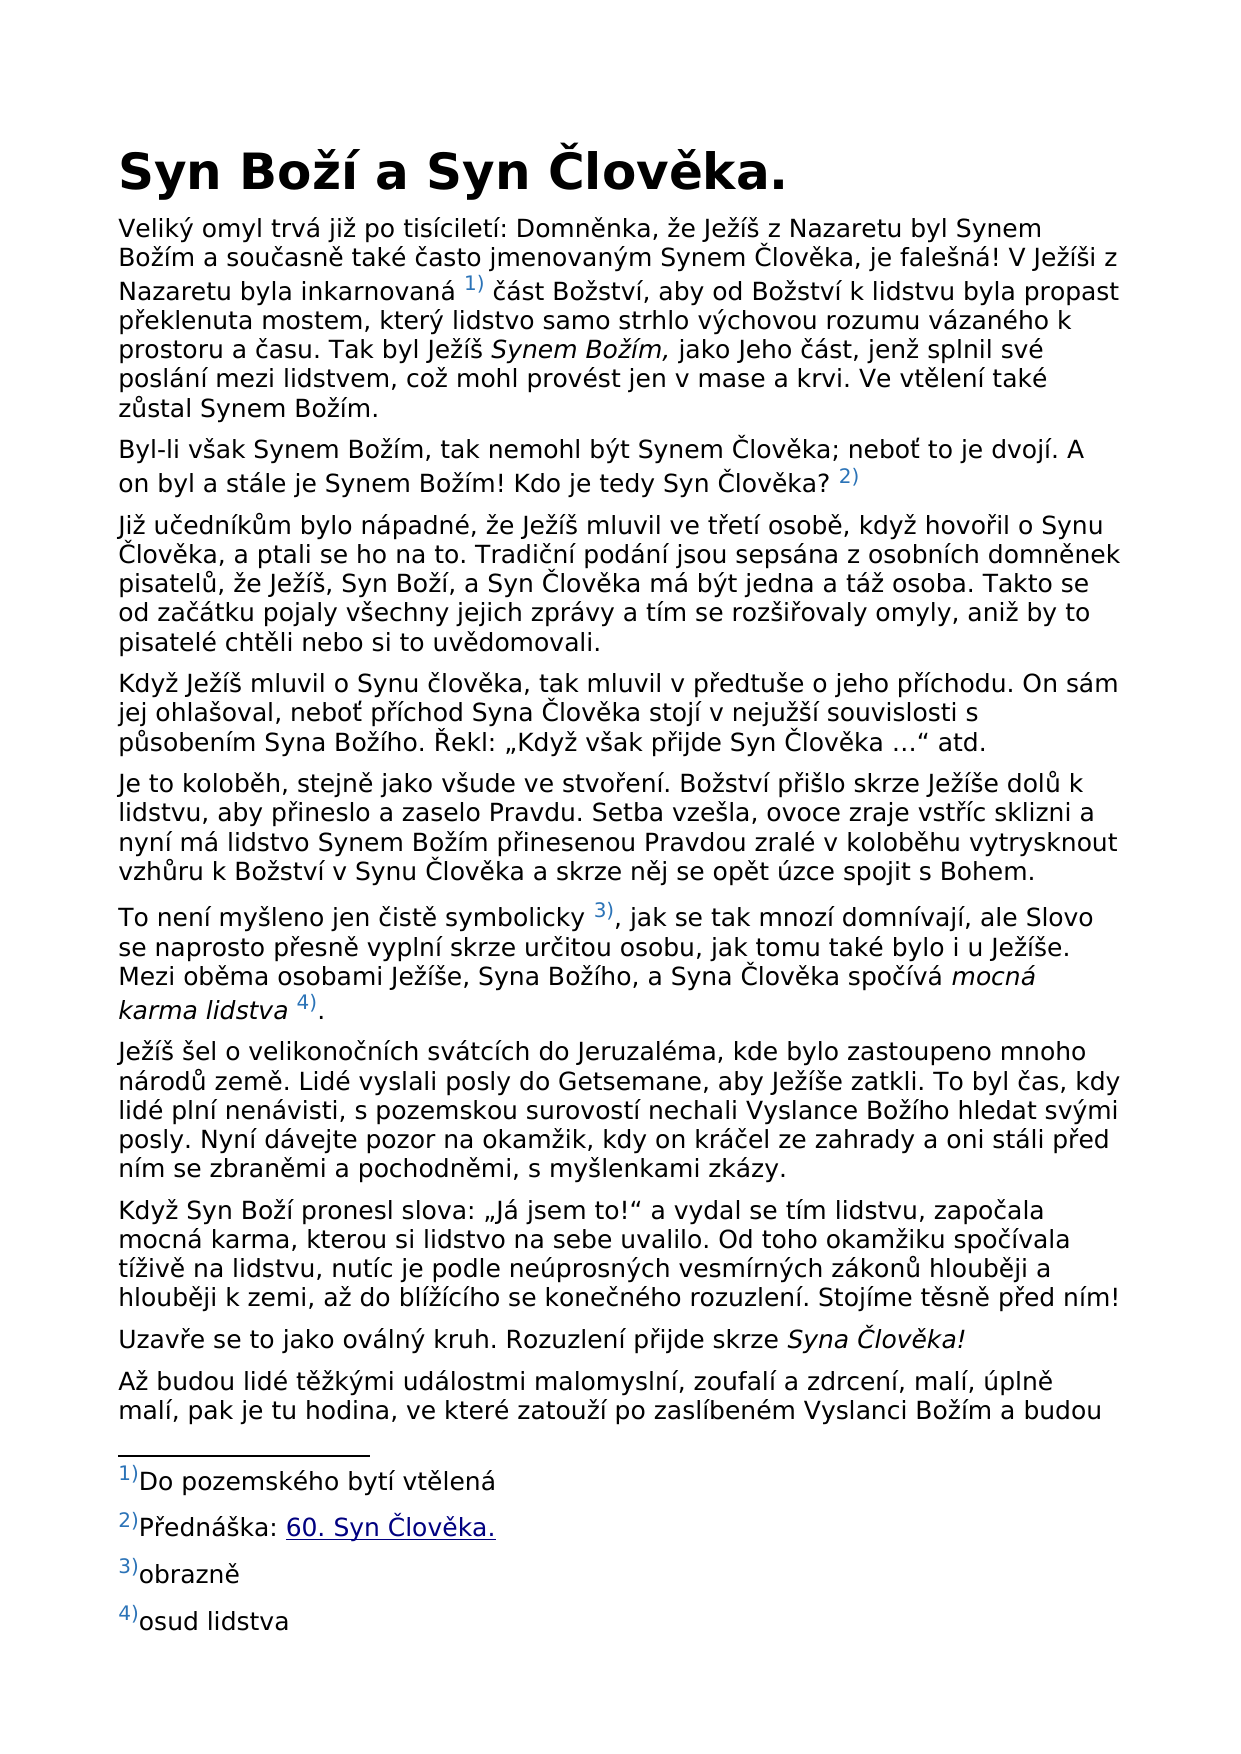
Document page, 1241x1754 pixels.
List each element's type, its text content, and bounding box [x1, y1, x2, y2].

text osud lidstva [118, 1602, 1122, 1636]
text Přednáška: 60. Syn Člověka. [118, 1509, 1122, 1543]
text Uzavře se to jako oválný kruh. Rozuzlení přijde skrze Syna Člověka! [118, 1325, 1122, 1354]
text Je to koloběh, stejně jako všude ve stvoření. Božství přišlo skrze Ježíše dolů k lidstvu, aby přineslo a zaselo Pravdu. Setba vzešla, ovoce zraje vstříc sklizni a nyní má lidstvo Synem Božím přinesenou Pravdou zralé v koloběhu vytrysknout vzhůru k Božství v Synu Člověka a skrze něj se opět úzce spojit s Bohem. [118, 769, 1122, 886]
text Do pozemského bytí vtělená [118, 1462, 1122, 1496]
text Až budou lidé těžkými událostmi malomyslní, zoufalí a zdrcení, malí, úplně malí, pak je tu hodina, ve které zatouží po zaslíbeném Vyslanci Božím a budou [118, 1367, 1122, 1425]
text Ježíš šel o velikonočních svátcích do Jeruzaléma, kde bylo zastoupeno mnoho národů země. Lidé vyslali posly do Getsemane, aby Ježíše zatkli. To byl čas, kdy lidé plní nenávisti, s pozemskou surovostí nechali Vyslance Božího hledat svými posly. Nyní dávejte pozor na okamžik, kdy on kráčel ze zahrady a oni stáli před ním se zbraněmi a pochodněmi, s myšlenkami zkázy. [118, 1038, 1122, 1183]
text obrazně [118, 1555, 1122, 1589]
text To není myšleno jen čistě symbolicky , jak se tak mnozí domnívají, ale Slovo se naprosto přesně vyplní skrze určitou osobu, jak tomu také bylo i u Ježíše. Mezi oběma osobami Ježíše, Syna Božího, a Syna Člověka spočívá mocná karma lidstva . [118, 899, 1122, 1025]
text Veliký omyl trvá již po tisíciletí: Domněnka, že Ježíš z Nazaretu byl Synem Božím a současně také často jmenovaným Synem Člověka, je falešná! V Ježíši z Nazaretu byla inkarnovaná část Božství, aby od Božství k lidstvu byla propast překlenuta mostem, který lidstvo samo strhlo výchovou rozumu vázaného k prostoru a času. Tak byl Ježíš Synem Božím, jako Jeho část, jenž splnil své poslání mezi lidstvem, což mohl provést jen v mase a krvi. Ve vtělení také zůstal Synem Božím. [118, 214, 1122, 423]
text Když Ježíš mluvil o Synu člověka, tak mluvil v předtuše o jeho příchodu. On sám jej ohlašoval, neboť příchod Syna Člověka stojí v nejužší souvislosti s působením Syna Božího. Řekl: „Když však přijde Syn Člověka …“ atd. [118, 669, 1122, 757]
text Již učedníkům bylo nápadné, že Ježíš mluvil ve třetí osobě, když hovořil o Synu Člověka, a ptali se ho na to. Tradiční podání jsou sepsána z osobních domněnek pisatelů, že Ježíš, Syn Boží, a Syn Člověka má být jedna a táž osoba. Takto se od začátku pojaly všechny jejich zprávy a tím se rozšiřovaly omyly, aniž by to pisatelé chtěli nebo si to uvědomovali. [118, 511, 1122, 657]
text Když Syn Boží pronesl slova: „Já jsem to!“ a vydal se tím lidstvu, započala mocná karma, kterou si lidstvo na sebe uvalilo. Od toho okamžiku spočívala tíživě na lidstvu, nutíc je podle neúprosných vesmírných zákonů hlouběji a hlouběji k zemi, až do blížícího se konečného rozuzlení. Stojíme těsně před ním! [118, 1196, 1122, 1313]
text Byl-li však Synem Božím, tak nemohl být Synem Člověka; neboť to je dvojí. A on byl a stále je Synem Božím! Kdo je tedy Syn Člověka? [118, 435, 1122, 499]
subtitle Syn Boží a Syn Člověka. [118, 143, 1122, 201]
